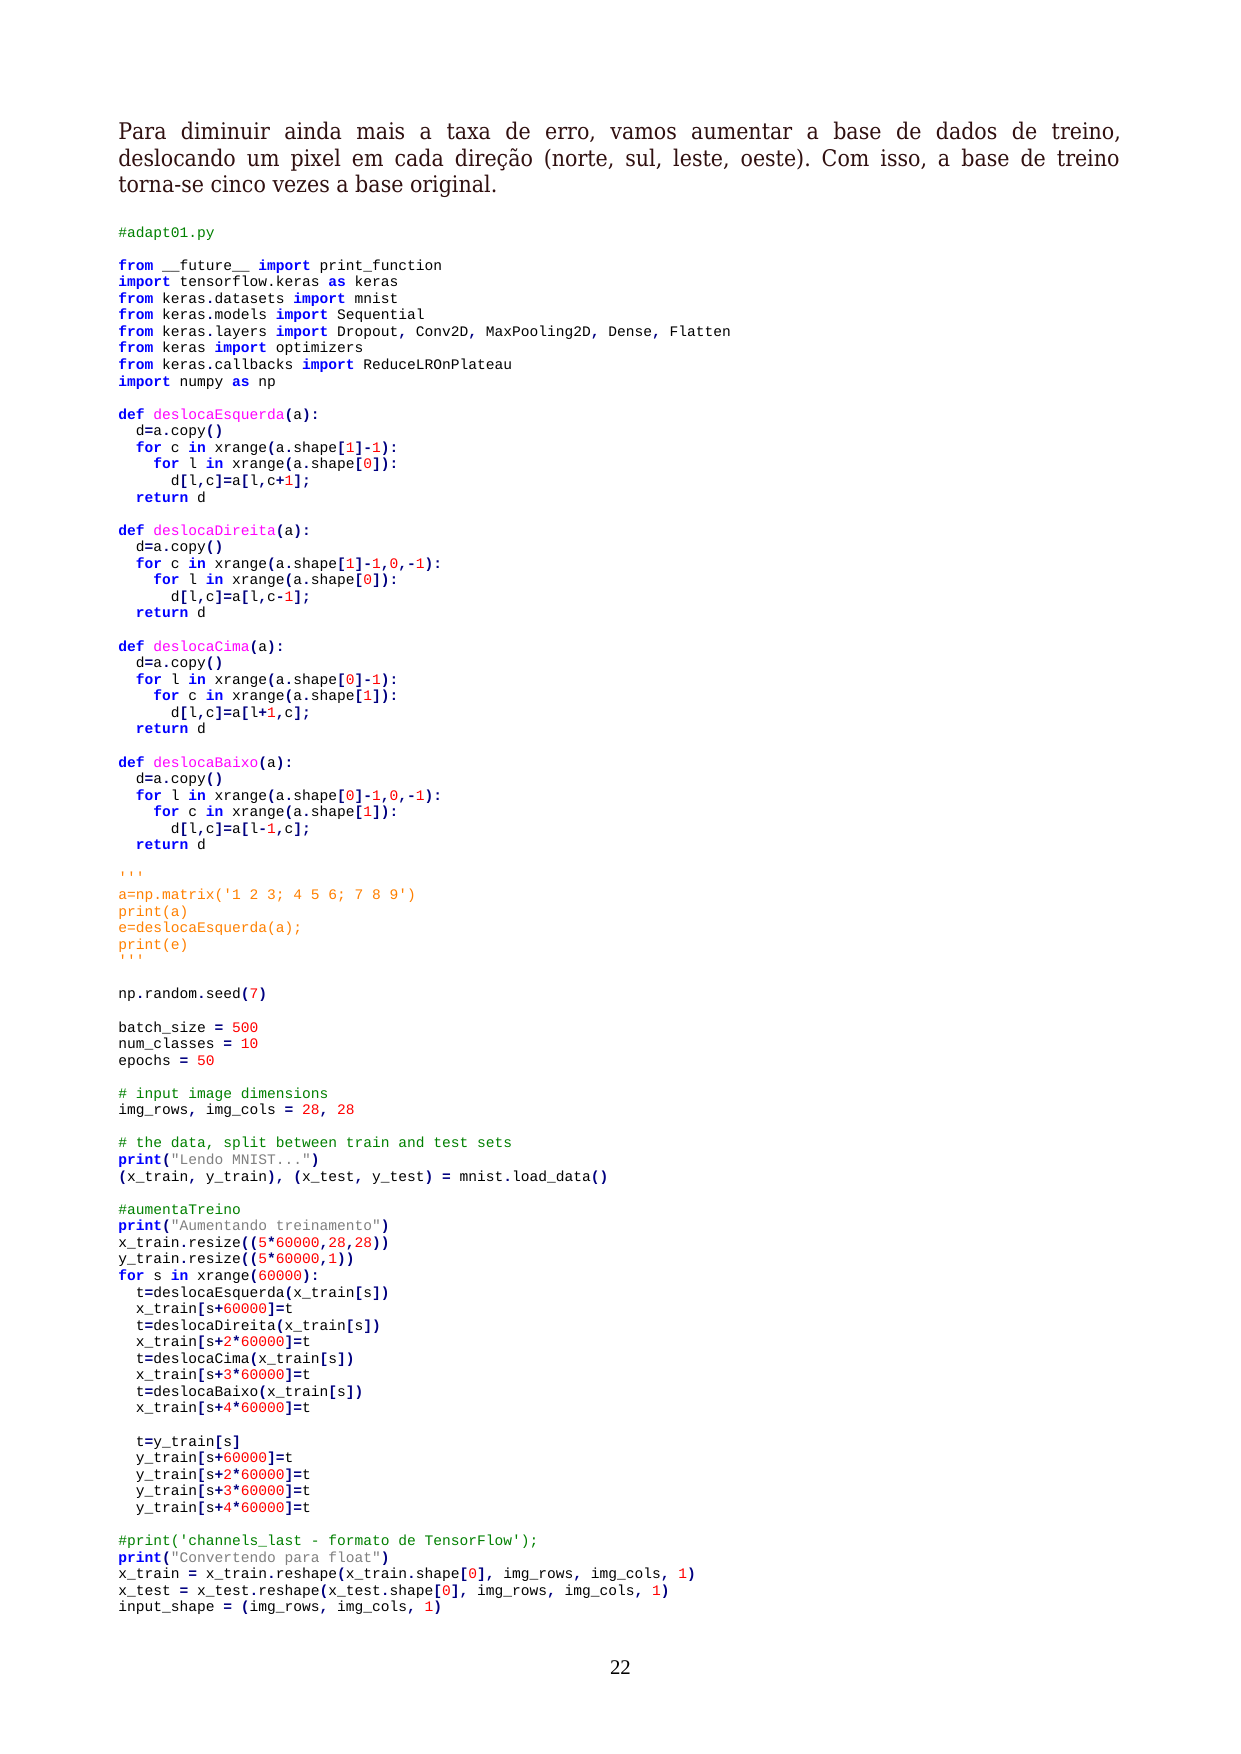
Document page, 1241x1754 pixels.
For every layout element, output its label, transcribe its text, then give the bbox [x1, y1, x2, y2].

text print("Convertendo para float") [118, 1550, 1122, 1566]
text d=a.copy() [118, 655, 1122, 672]
text d[l,c]=a[l-1,c]; [118, 821, 1122, 838]
text def deslocaCima(a): [118, 639, 1122, 655]
text d=a.copy() [118, 539, 1122, 556]
text #adapt01.py [118, 225, 1122, 241]
text d[l,c]=a[l+1,c]; [118, 705, 1122, 722]
text x_train[s+60000]=t [118, 1301, 1122, 1318]
text x_train = x_train.reshape(x_train.shape[0], img_rows, img_cols, 1) [118, 1566, 1122, 1583]
text x_test = x_test.reshape(x_test.shape[0], img_rows, img_cols, 1) [118, 1583, 1122, 1599]
text ''' [118, 871, 1122, 887]
text y_train[s+60000]=t [118, 1450, 1122, 1467]
text x_train.resize((5*60000,28,28)) [118, 1235, 1122, 1252]
text for l in xrange(a.shape[0]): [118, 457, 1122, 473]
text print("Aumentando treinamento") [118, 1218, 1122, 1235]
text from keras.callbacks import ReduceLROnPlateau [118, 357, 1122, 374]
text t=deslocaBaixo(x_train[s]) [118, 1384, 1122, 1401]
text d=a.copy() [118, 771, 1122, 788]
text y_train[s+3*60000]=t [118, 1483, 1122, 1500]
text a=np.matrix('1 2 3; 4 5 6; 7 8 9') [118, 887, 1122, 904]
text # the data, split between train and test sets [118, 1136, 1122, 1152]
text x_train[s+2*60000]=t [118, 1334, 1122, 1351]
text np.random.seed(7) [118, 987, 1122, 1003]
text def deslocaEsquerda(a): [118, 407, 1122, 423]
text print("Lendo MNIST...") [118, 1152, 1122, 1169]
text e=deslocaEsquerda(a); [118, 920, 1122, 937]
text from keras.datasets import mnist [118, 291, 1122, 308]
text t=deslocaDireita(x_train[s]) [118, 1318, 1122, 1334]
text for s in xrange(60000): [118, 1268, 1122, 1285]
text input_shape = (img_rows, img_cols, 1) [118, 1599, 1122, 1616]
text for l in xrange(a.shape[0]-1): [118, 672, 1122, 688]
text img_rows, img_cols = 28, 28 [118, 1103, 1122, 1119]
text t=deslocaCima(x_train[s]) [118, 1351, 1122, 1368]
text for c in xrange(a.shape[1]-1): [118, 440, 1122, 457]
text for c in xrange(a.shape[1]): [118, 804, 1122, 821]
text epochs = 50 [118, 1053, 1122, 1069]
text t=y_train[s] [118, 1434, 1122, 1450]
text d[l,c]=a[l,c+1]; [118, 473, 1122, 490]
text x_train[s+3*60000]=t [118, 1368, 1122, 1384]
text x_train[s+4*60000]=t [118, 1401, 1122, 1417]
text from keras import optimizers [118, 341, 1122, 357]
text print(e) [118, 937, 1122, 953]
text return d [118, 606, 1122, 622]
text y_train[s+2*60000]=t [118, 1467, 1122, 1483]
text # input image dimensions [118, 1086, 1122, 1103]
text return d [118, 722, 1122, 738]
text import tensorflow.keras as keras [118, 274, 1122, 291]
text Para diminuir ainda mais a taxa de erro, vamos aumentar a base de dados de treino, deslocando um pixel em cada direção (norte, sul, leste, oeste). Com isso, a base de treino torna-se cinco vezes a base original. [118, 118, 1122, 198]
text d=a.copy() [118, 423, 1122, 440]
text def deslocaDireita(a): [118, 523, 1122, 539]
text for c in xrange(a.shape[1]): [118, 688, 1122, 705]
text d[l,c]=a[l,c-1]; [118, 589, 1122, 606]
text #aumentaTreino [118, 1202, 1122, 1218]
text y_train[s+4*60000]=t [118, 1500, 1122, 1517]
text import numpy as np [118, 374, 1122, 390]
text from keras.layers import Dropout, Conv2D, MaxPooling2D, Dense, Flatten [118, 324, 1122, 341]
text for c in xrange(a.shape[1]-1,0,-1): [118, 556, 1122, 573]
text print(a) [118, 904, 1122, 920]
text def deslocaBaixo(a): [118, 755, 1122, 771]
text t=deslocaEsquerda(x_train[s]) [118, 1285, 1122, 1301]
text return d [118, 490, 1122, 506]
text return d [118, 838, 1122, 854]
text #print('channels_last - formato de TensorFlow'); [118, 1533, 1122, 1550]
text for l in xrange(a.shape[0]): [118, 573, 1122, 589]
text from __future__ import print_function [118, 258, 1122, 274]
text ''' [118, 953, 1122, 970]
text y_train.resize((5*60000,1)) [118, 1252, 1122, 1268]
text num_classes = 10 [118, 1036, 1122, 1053]
text from keras.models import Sequential [118, 308, 1122, 324]
text batch_size = 500 [118, 1020, 1122, 1036]
text (x_train, y_train), (x_test, y_test) = mnist.load_data() [118, 1169, 1122, 1185]
text for l in xrange(a.shape[0]-1,0,-1): [118, 788, 1122, 804]
